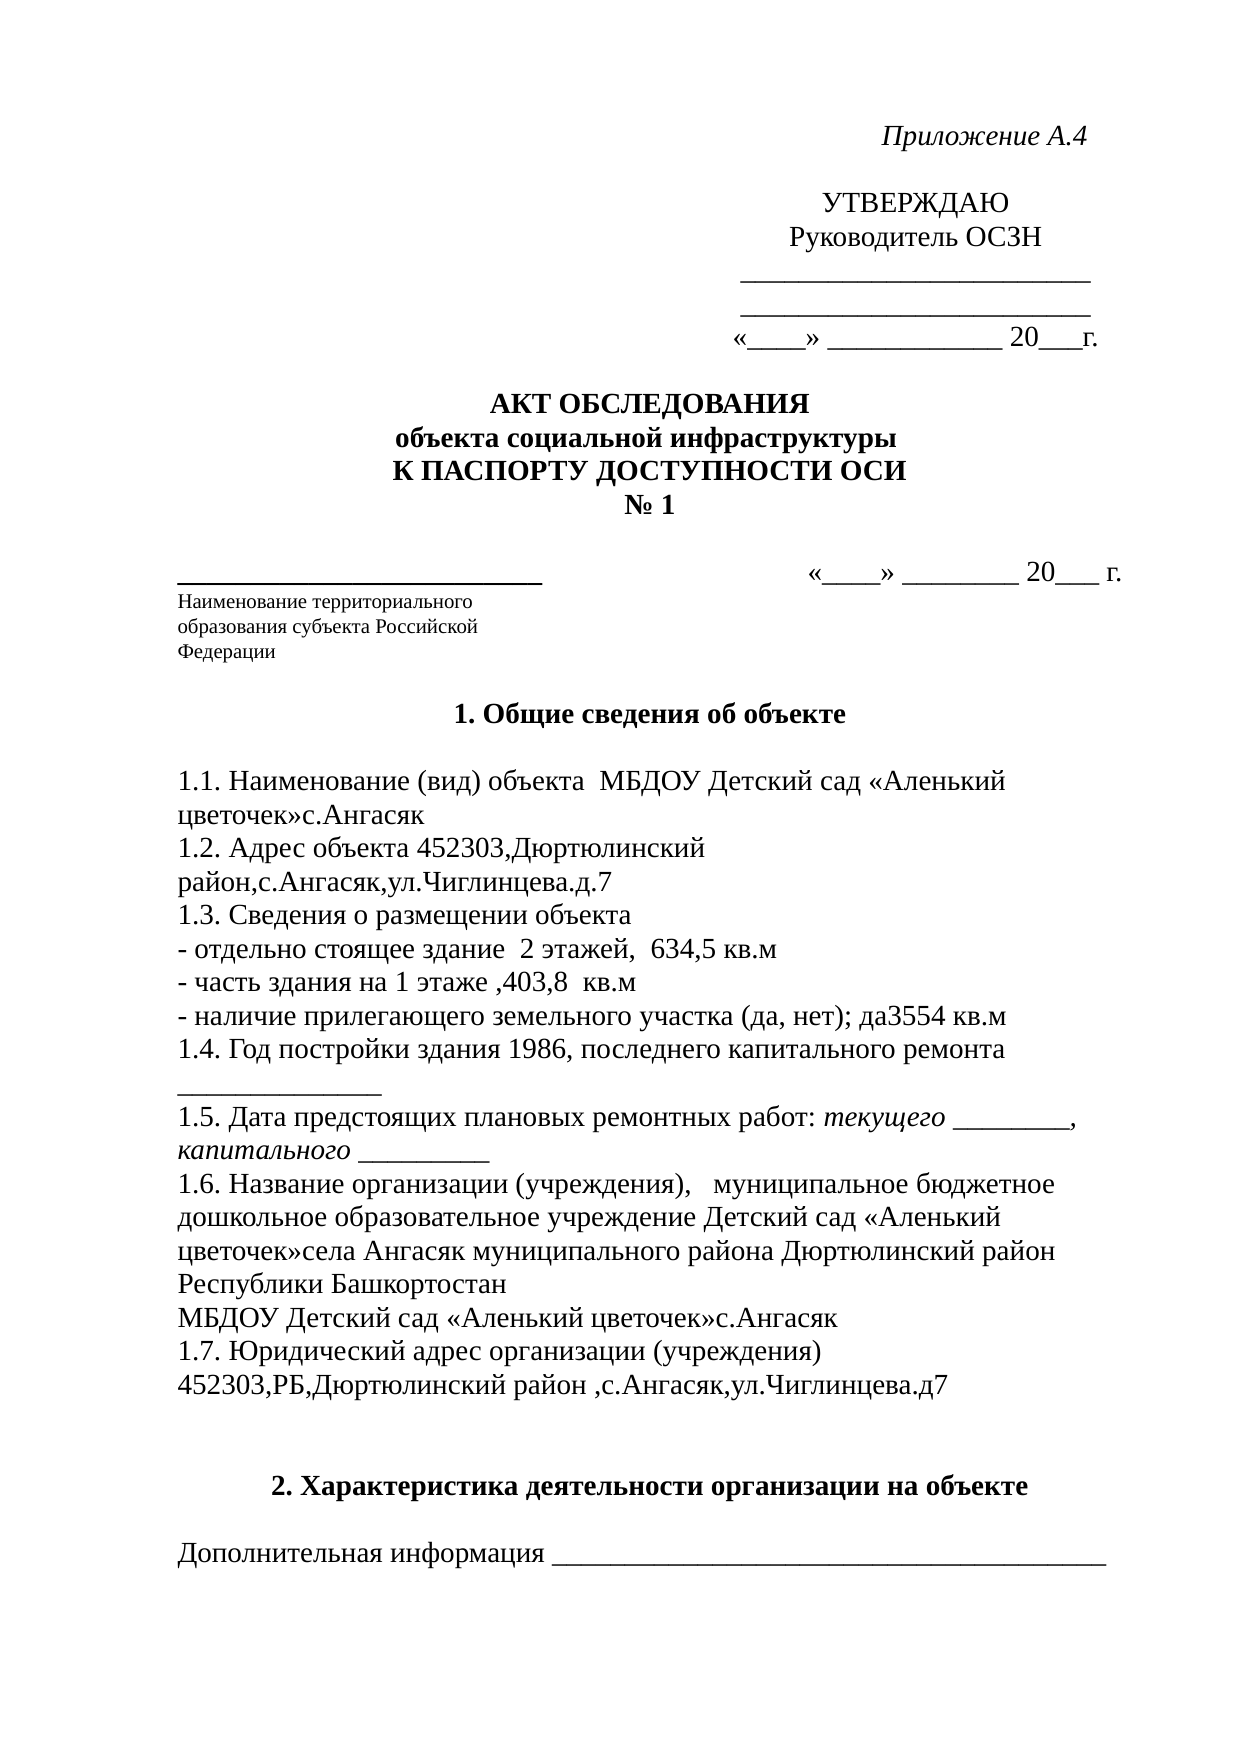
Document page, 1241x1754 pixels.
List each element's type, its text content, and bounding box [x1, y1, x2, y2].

text 1.6. Название организации (учреждения), муниципальное бюджетное дошкольное образовательное учреждение Детский сад «Аленький цветочек»села Ангасяк муниципального района Дюртюлинский район Республики Башкортостан [177, 1166, 1122, 1300]
text - часть здания на 1 этаже ,403,8 кв.м [177, 964, 1122, 998]
text Руководитель ОСЗН [709, 219, 1122, 252]
text 1.1. Наименование (вид) объекта МБДОУ Детский сад «Аленький цветочек»с.Ангасяк [177, 763, 1122, 830]
text ________________________ [709, 286, 1122, 319]
text ________________________ [709, 252, 1122, 286]
text К ПАСПОРТУ ДОСТУПНОСТИ ОСИ [177, 453, 1122, 487]
text Дополнительная информация ______________________________________ [177, 1535, 1122, 1568]
table_header «____» ________ 20___ г. [658, 554, 1133, 663]
text УТВЕРЖДАЮ [709, 185, 1122, 219]
text 1.2. Адрес объекта 452303,Дюртюлинский район,с.Ангасяк,ул.Чиглинцева.д.7 [177, 830, 1122, 897]
text АКТ ОБСЛЕДОВАНИЯ [177, 386, 1122, 420]
text «____» ____________ 20___г. [709, 319, 1122, 353]
text - наличие прилегающего земельного участка (да, нет); да3554 кв.м [177, 998, 1122, 1032]
text № 1 [177, 487, 1122, 521]
text 1.5. Дата предстоящих плановых ремонтных работ: текущего ________, капитального _________ [177, 1099, 1122, 1166]
table_header _________________________ Наименование территориального образования субъекта Российской Федерации [166, 554, 657, 663]
text 1.4. Год постройки здания 1986, последнего капитального ремонта ______________ [177, 1032, 1122, 1099]
text 1.3. Сведения о размещении объекта [177, 897, 1122, 931]
text 2. Характеристика деятельности организации на объекте [177, 1468, 1122, 1501]
text - отдельно стоящее здание 2 этажей, 634,5 кв.м [177, 931, 1122, 964]
text 1. Общие сведения об объекте [177, 696, 1122, 730]
text МБДОУ Детский сад «Аленький цветочек»с.Ангасяк [177, 1300, 1122, 1333]
text 1.7. Юридический адрес организации (учреждения) 452303,РБ,Дюртюлинский район ,с.Ангасяк,ул.Чиглинцева.д7 [177, 1333, 1122, 1401]
text Приложение А.4 [472, 118, 1122, 152]
text объекта социальной инфраструктуры [177, 420, 1122, 453]
